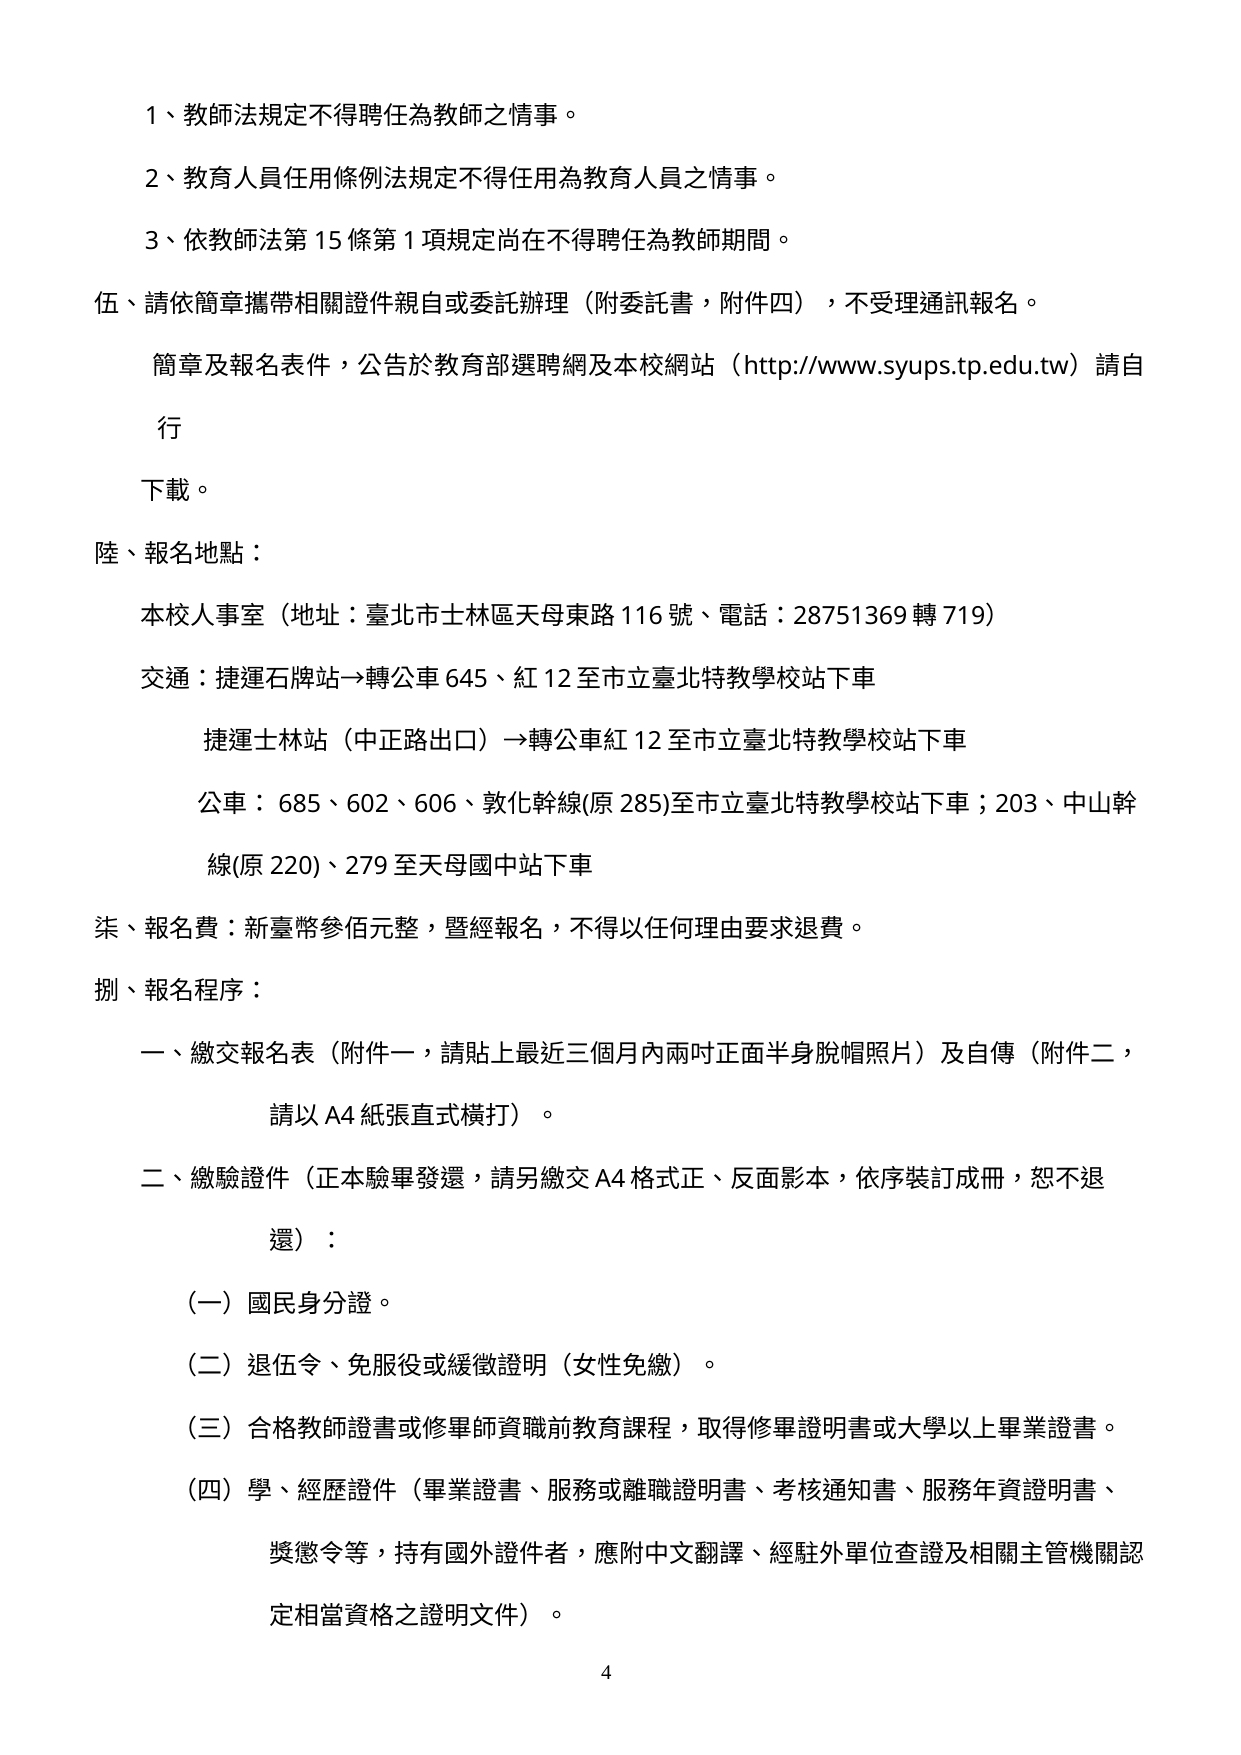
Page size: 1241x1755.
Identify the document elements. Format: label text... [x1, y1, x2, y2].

text 二、繳驗證件（正本驗畢發還，請另繳交A4格式正、反面影本，依序裝訂成冊，恕不退還）： [94, 1135, 1146, 1260]
text 陸、報名地點： [94, 510, 1146, 572]
text （一）國民身分證。 [94, 1260, 1146, 1322]
text 一、繳交報名表（附件一，請貼上最近三個月內兩吋正面半身脫帽照片）及自傳（附件二，請以A4紙張直式橫打）。 [94, 1010, 1146, 1135]
text 1、教師法規定不得聘任為教師之情事。 [144, 72, 1146, 135]
text 捷運士林站（中正路出口）→轉公車紅12至市立臺北特教學校站下車 [94, 697, 1146, 760]
text 3、依教師法第15條第1項規定尚在不得聘任為教師期間。 [144, 197, 1146, 260]
text （四）學、經歷證件（畢業證書、服務或離職證明書、考核通知書、服務年資證明書、獎懲令等，持有國外證件者，應附中文翻譯、經駐外單位查證及相關主管機關認定相當資格之證明文件）。 [94, 1447, 1146, 1635]
text 公車： 685、602、606、敦化幹線(原285)至市立臺北特教學校站下車；203、中山幹線(原220)、279至天母國中站下車 [94, 760, 1146, 885]
text 伍、請依簡章攜帶相關證件親自或委託辦理（附委託書，附件四），不受理通訊報名。 [94, 260, 1146, 322]
text 2、教育人員任用條例法規定不得任用為教育人員之情事。 [144, 135, 1146, 197]
text 下載。 [94, 447, 1146, 510]
text 柒、報名費：新臺幣參佰元整，暨經報名，不得以任何理由要求退費。 [94, 885, 1146, 947]
text （二）退伍令、免服役或緩徵證明（女性免繳）。 [94, 1322, 1146, 1385]
text （三）合格教師證書或修畢師資職前教育課程，取得修畢證明書或大學以上畢業證書。 [94, 1385, 1146, 1447]
text 交通：捷運石牌站→轉公車645、紅12至市立臺北特教學校站下車 [94, 635, 1146, 697]
text 本校人事室（地址：臺北市士林區天母東路116號、電話：28751369轉719） [94, 572, 1146, 635]
text 捌、報名程序： [94, 947, 1146, 1010]
text 簡章及報名表件，公告於教育部選聘網及本校網站（http://www.syups.tp.edu.tw）請自行 [94, 322, 1146, 447]
